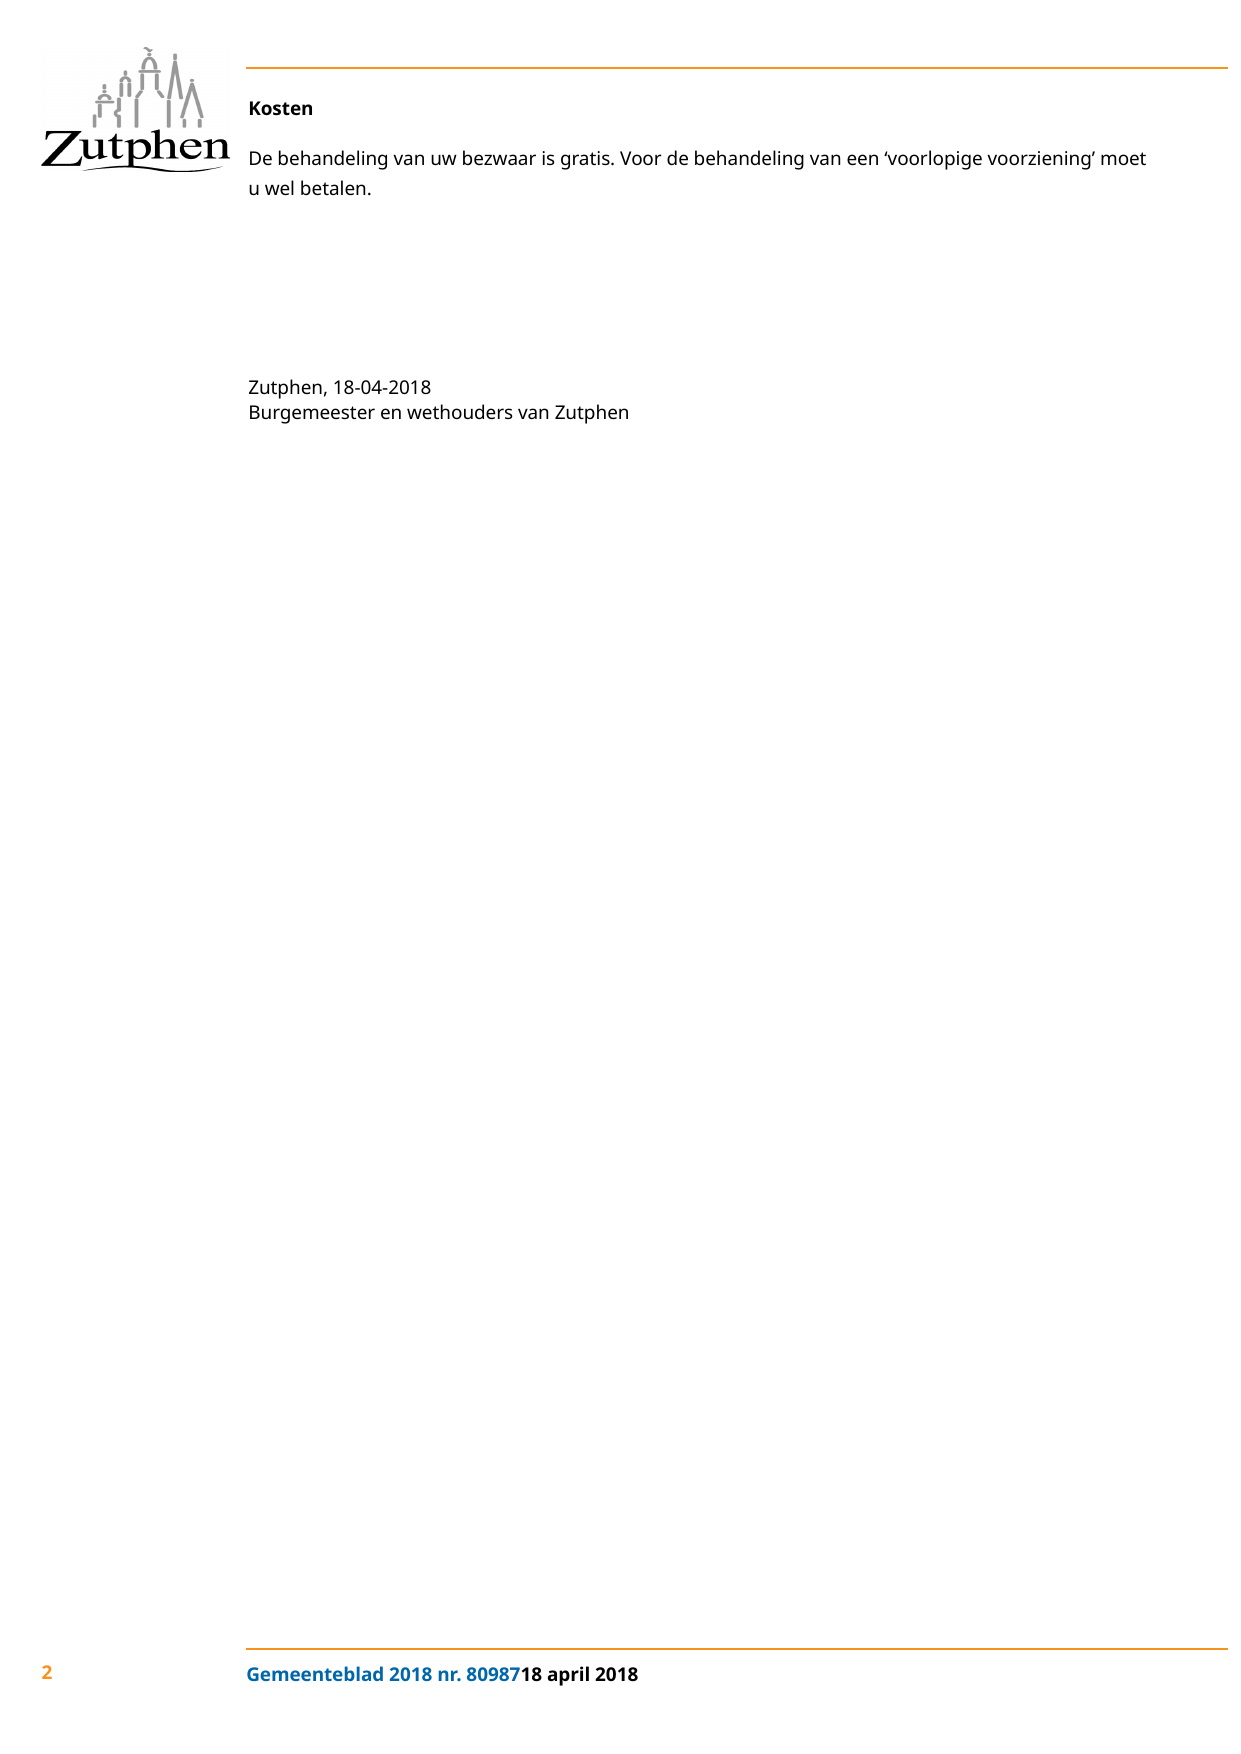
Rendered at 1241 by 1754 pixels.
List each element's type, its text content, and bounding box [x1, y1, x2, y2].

picture [41, 47, 231, 172]
text Burgemeester en wethouders van Zutphen [248, 399, 1152, 425]
text De behandeling van uw bezwaar is gratis. Voor de behandeling van een ‘voorlopige voorziening’ moet u wel betalen. [248, 145, 1152, 201]
text Zutphen, 18-04-2018 [248, 374, 1152, 399]
text Kosten [248, 95, 1152, 121]
